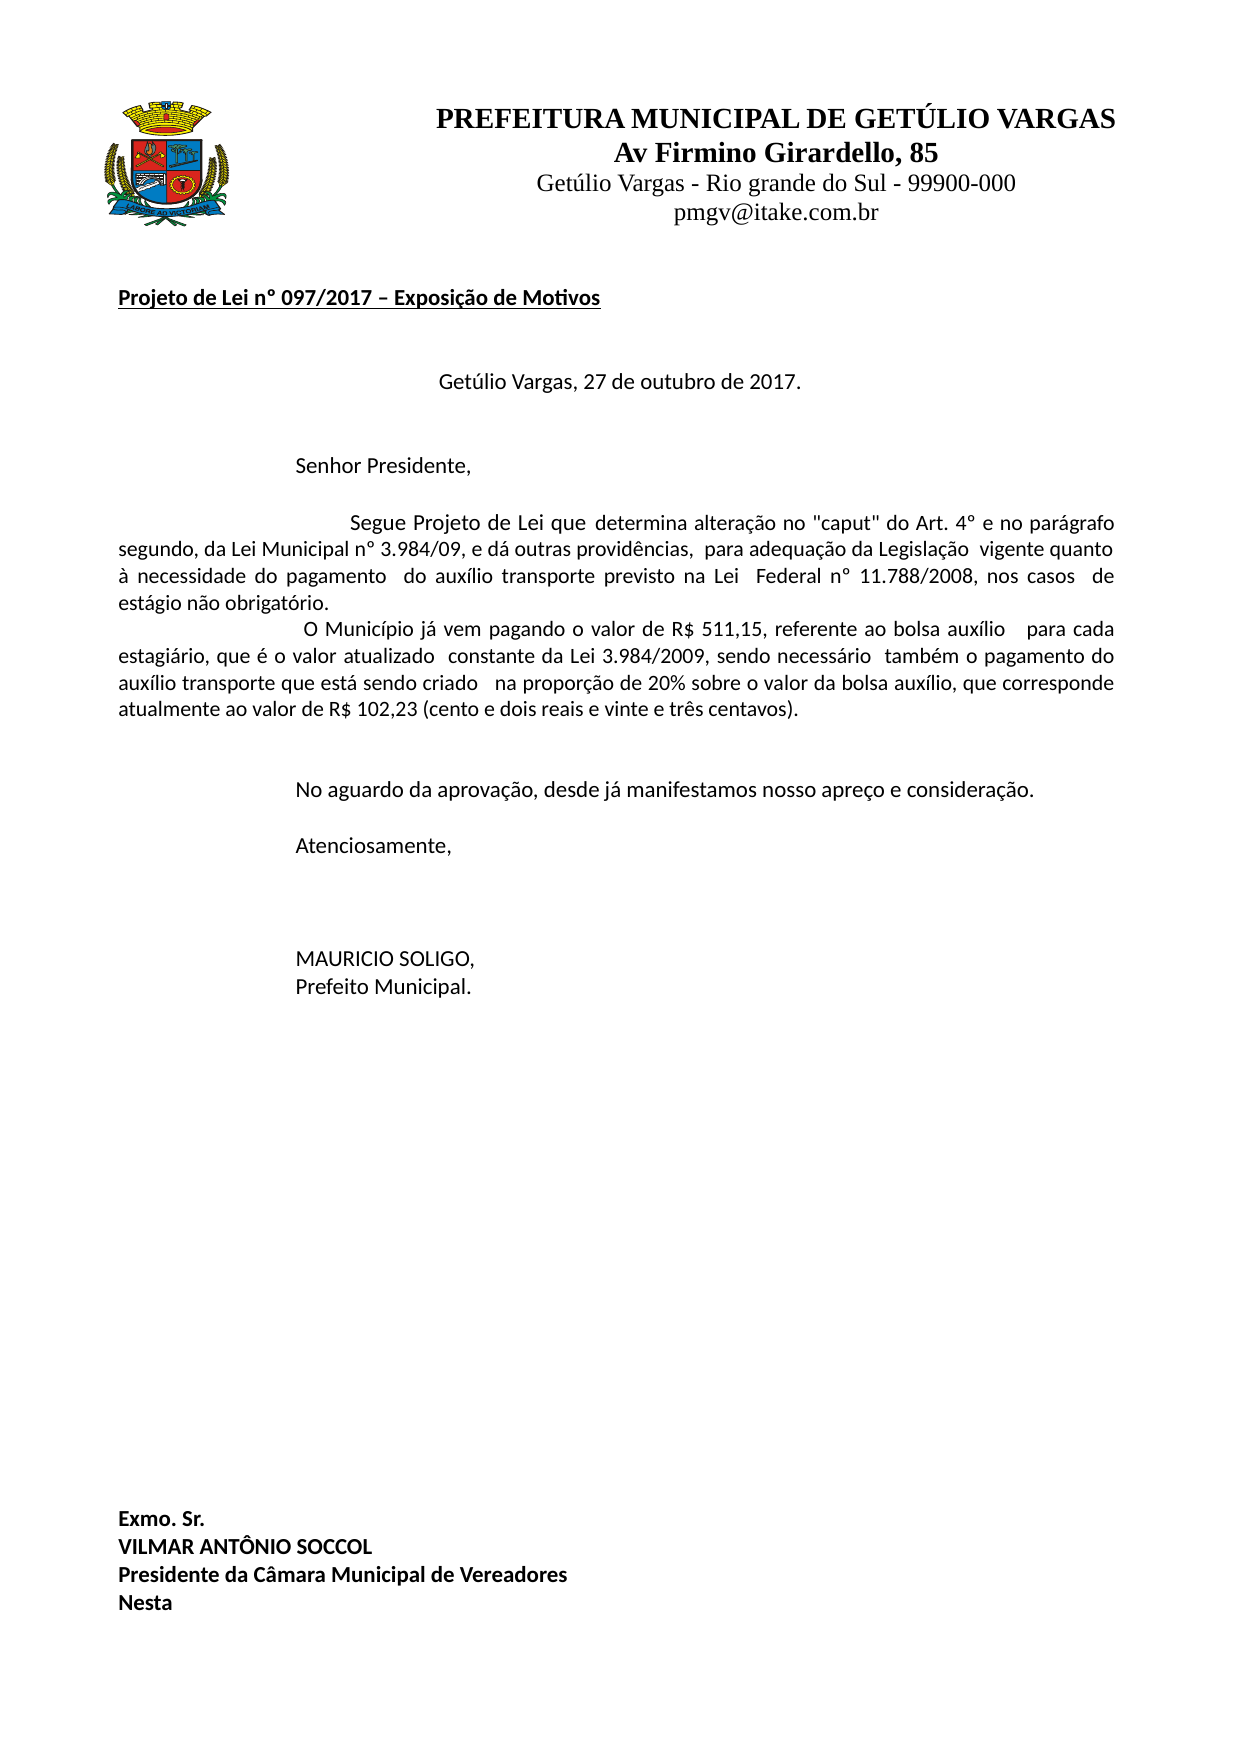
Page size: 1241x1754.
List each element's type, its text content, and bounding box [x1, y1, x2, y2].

text No aguardo da aprovação, desde já manifestamos nosso apreço e consideração. [118, 776, 1122, 804]
text Senhor Presidente, [118, 452, 1122, 479]
text Exmo. Sr. [118, 1504, 1122, 1532]
text VILMAR ANTÔNIO SOCCOL [118, 1532, 1122, 1560]
text O Município já vem pagando o valor de R$ 511,15, referente ao bolsa auxílio para cada estagiário, que é o valor atualizado constante da Lei 3.984/2009, sendo necessário também o pagamento do auxílio transporte que está sendo criado na proporção de 20% sobre o valor da bolsa auxílio, que corresponde atualmente ao valor de R$ 102,23 (cento e dois reais e vinte e três centavos). [118, 616, 1115, 722]
text Projeto de Lei nº 097/2017 – Exposição de Motivos [118, 283, 1122, 311]
text Getúlio Vargas, 27 de outubro de 2017. [118, 367, 1122, 396]
text Nesta [118, 1588, 1122, 1644]
text Atenciosamente, [118, 832, 1122, 860]
text MAURICIO SOLIGO, [118, 944, 1122, 972]
text Presidente da Câmara Municipal de Vereadores [118, 1560, 1122, 1588]
text Segue Projeto de Lei que determina alteração no "caput" do Art. 4º e no parágrafo segundo, da Lei Municipal nº 3.984/09, e dá outras providências, para adequação da Legislação vigente quanto à necessidade do pagamento do auxílio transporte previsto na Lei Federal nº 11.788/2008, nos casos de estágio não obrigatório. [118, 508, 1115, 616]
text Prefeito Municipal. [118, 972, 1122, 1000]
